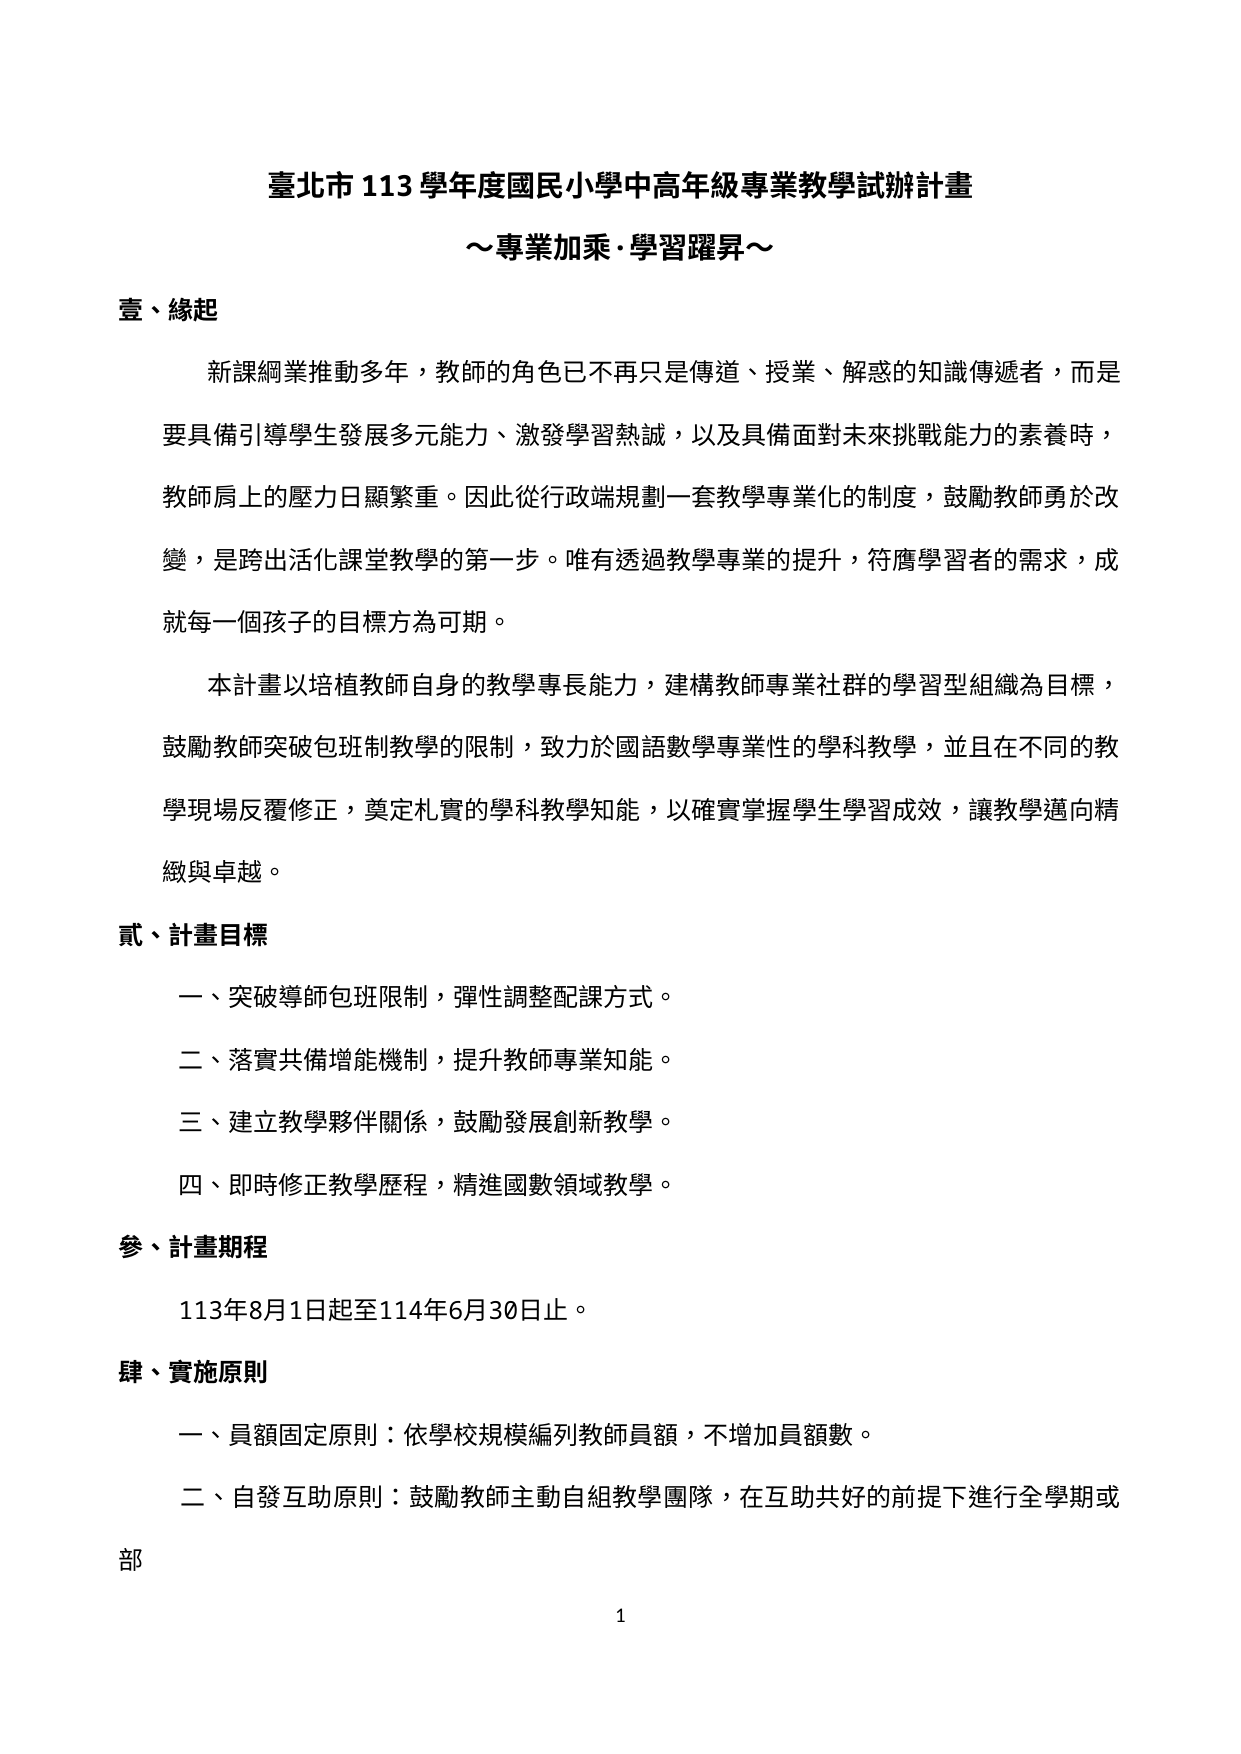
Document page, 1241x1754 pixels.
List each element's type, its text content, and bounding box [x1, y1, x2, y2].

text 二、自發互助原則：鼓勵教師主動自組教學團隊，在互助共好的前提下進行全學期或部 [118, 1454, 1122, 1579]
text 本計畫以培植教師自身的教學專長能力，建構教師專業社群的學習型組織為目標，鼓勵教師突破包班制教學的限制，致力於國語數學專業性的學科教學，並且在不同的教學現場反覆修正，奠定札實的學科教學知能，以確實掌握學生學習成效，讓教學邁向精緻與卓越。 [162, 642, 1122, 892]
text 參、計畫期程 [118, 1204, 1122, 1267]
text 〜專業加乘·學習躍昇〜 [118, 204, 1122, 267]
text 肆、實施原則 [118, 1329, 1122, 1392]
text 一、員額固定原則：依學校規模編列教師員額，不增加員額數。 [118, 1392, 1122, 1454]
text 113年8月1日起至114年6月30日止。 [118, 1267, 1122, 1329]
text 四、即時修正教學歷程，精進國數領域教學。 [118, 1142, 1122, 1204]
text 一、突破導師包班限制，彈性調整配課方式。 [118, 954, 1122, 1017]
text 三、建立教學夥伴關係，鼓勵發展創新教學。 [118, 1079, 1122, 1142]
text 貳、計畫目標 [118, 892, 1122, 954]
text 壹、緣起 [118, 267, 1122, 329]
text 臺北市113學年度國民小學中高年級專業教學試辦計畫 [118, 142, 1122, 204]
text 二、落實共備增能機制，提升教師專業知能。 [118, 1017, 1122, 1079]
text 新課綱業推動多年，教師的角色已不再只是傳道、授業、解惑的知識傳遞者，而是要具備引導學生發展多元能力、激發學習熱誠，以及具備面對未來挑戰能力的素養時，教師肩上的壓力日顯繁重。因此從行政端規劃一套教學專業化的制度，鼓勵教師勇於改變，是跨出活化課堂教學的第一步。唯有透過教學專業的提升，符膺學習者的需求，成就每一個孩子的目標方為可期。 [162, 329, 1122, 642]
